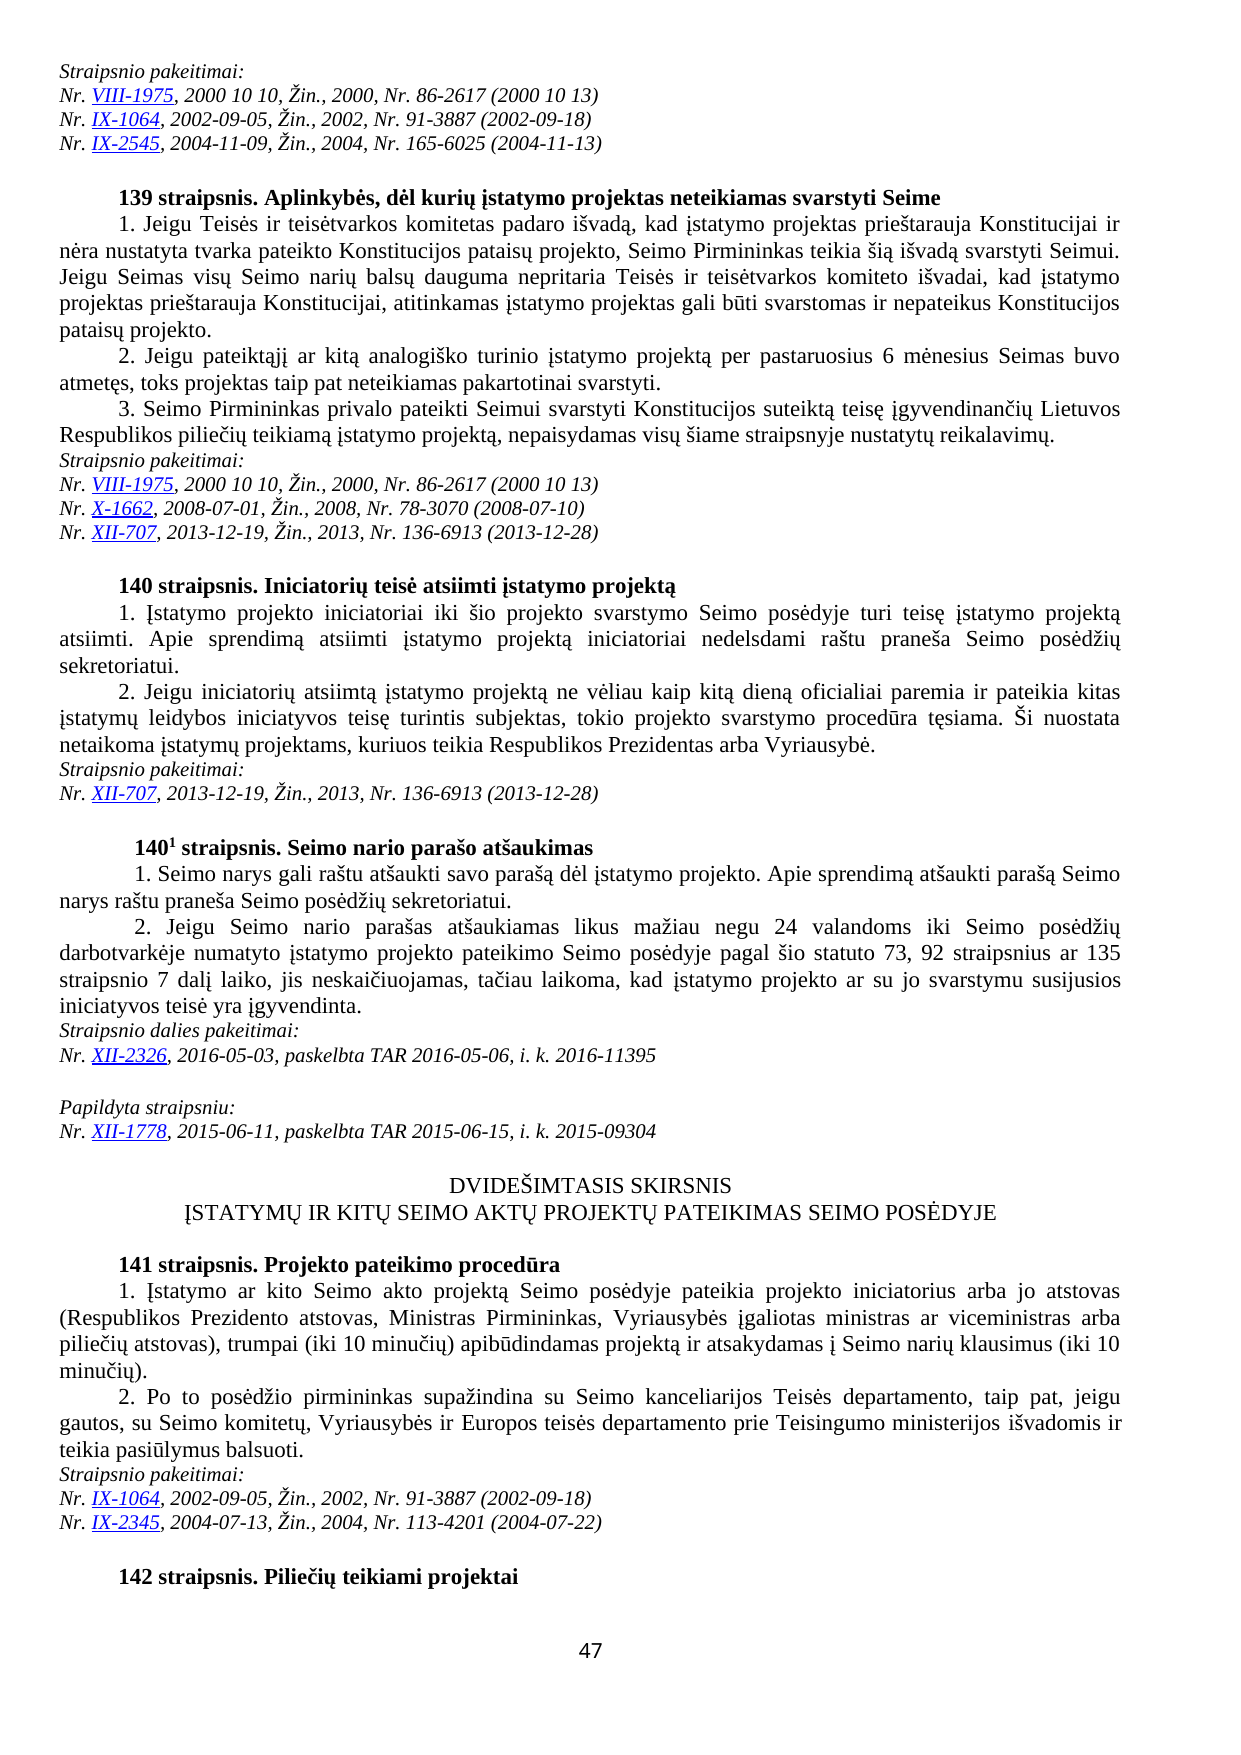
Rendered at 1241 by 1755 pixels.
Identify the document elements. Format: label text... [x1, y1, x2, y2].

text Nr. VIII-1975, 2000 10 10, Žin., 2000, Nr. 86-2617 (2000 10 13) [59, 472, 1122, 496]
text Nr. XII-2326, 2016-05-03, paskelbta TAR 2016-05-06, i. k. 2016-11395 [59, 1042, 1122, 1067]
text 1. Įstatymo ar kito Seimo akto projektą Seimo posėdyje pateikia projekto iniciatorius arba jo atstovas (Respublikos Prezidento atstovas, Ministras Pirmininkas, Vyriausybės įgaliotas ministras ar viceministras arba piliečių atstovas), trumpai (iki 10 minučių) apibūdindamas projektą ir atsakydamas į Seimo narių klausimus (iki 10 minučių). [59, 1278, 1122, 1383]
text 2. Jeigu Seimo nario parašas atšaukiamas likus mažiau negu 24 valandoms iki Seimo posėdžių darbotvarkėje numatyto įstatymo projekto pateikimo Seimo posėdyje pagal šio statuto 73, 92 straipsnius ar 135 straipsnio 7 dalį laiko, jis neskaičiuojamas, tačiau laikoma, kad įstatymo projekto ar su jo svarstymu susijusios iniciatyvos teisė yra įgyvendinta. [59, 913, 1122, 1018]
text 1. Įstatymo projekto iniciatoriai iki šio projekto svarstymo Seimo posėdyje turi teisę įstatymo projektą atsiimti. Apie sprendimą atsiimti įstatymo projektą iniciatoriai nedelsdami raštu praneša Seimo posėdžių sekretoriatui. [59, 599, 1122, 678]
text Nr. IX-1064, 2002-09-05, Žin., 2002, Nr. 91-3887 (2002-09-18) [59, 1486, 1122, 1510]
text ĮSTATYMŲ IR KITŲ SEIMO AKTŲ PROJEKTŲ PATEIKIMAS SEIMO POSĖDYJE [59, 1198, 1122, 1225]
text Nr. IX-2345, 2004-07-13, Žin., 2004, Nr. 113-4201 (2004-07-22) [59, 1510, 1122, 1534]
text Nr. X-1662, 2008-07-01, Žin., 2008, Nr. 78-3070 (2008-07-10) [59, 496, 1122, 520]
text Nr. IX-1064, 2002-09-05, Žin., 2002, Nr. 91-3887 (2002-09-18) [59, 107, 1122, 131]
text Straipsnio dalies pakeitimai: [59, 1018, 1122, 1042]
text 1401 straipsnis. Seimo nario parašo atšaukimas [59, 834, 1122, 860]
text Nr. XII-1778, 2015-06-11, paskelbta TAR 2015-06-15, i. k. 2015-09304 [59, 1119, 1122, 1143]
text 2. Jeigu pateiktąjį ar kitą analogiško turinio įstatymo projektą per pastaruosius 6 mėnesius Seimas buvo atmetęs, toks projektas taip pat neteikiamas pakartotinai svarstyti. [59, 342, 1122, 395]
text DVIDEŠIMTASIS SKIRSNIS [59, 1172, 1122, 1198]
text Nr. IX-2545, 2004-11-09, Žin., 2004, Nr. 165-6025 (2004-11-13) [59, 131, 1122, 155]
text Nr. VIII-1975, 2000 10 10, Žin., 2000, Nr. 86-2617 (2000 10 13) [59, 83, 1122, 107]
text Straipsnio pakeitimai: [59, 1462, 1122, 1486]
text Straipsnio pakeitimai: [59, 448, 1122, 472]
text 142 straipsnis. Piliečių teikiami projektai [59, 1563, 1122, 1589]
text Nr. XII-707, 2013-12-19, Žin., 2013, Nr. 136-6913 (2013-12-28) [59, 781, 1122, 805]
text Papildyta straipsniu: [59, 1095, 1122, 1119]
text 3. Seimo Pirmininkas privalo pateikti Seimui svarstyti Konstitucijos suteiktą teisę įgyvendinančių Lietuvos Respublikos piliečių teikiamą įstatymo projektą, nepaisydamas visų šiame straipsnyje nustatytų reikalavimų. [59, 395, 1122, 448]
text 2. Jeigu iniciatorių atsiimtą įstatymo projektą ne vėliau kaip kitą dieną oficialiai paremia ir pateikia kitas įstatymų leidybos iniciatyvos teisę turintis subjektas, tokio projekto svarstymo procedūra tęsiama. Ši nuostata netaikoma įstatymų projektams, kuriuos teikia Respublikos Prezidentas arba Vyriausybė. [59, 678, 1122, 757]
text 1. Jeigu Teisės ir teisėtvarkos komitetas padaro išvadą, kad įstatymo projektas prieštarauja Konstitucijai ir nėra nustatyta tvarka pateikto Konstitucijos pataisų projekto, Seimo Pirmininkas teikia šią išvadą svarstyti Seimui. Jeigu Seimas visų Seimo narių balsų dauguma nepritaria Teisės ir teisėtvarkos komiteto išvadai, kad įstatymo projektas prieštarauja Konstitucijai, atitinkamas įstatymo projektas gali būti svarstomas ir nepateikus Konstitucijos pataisų projekto. [59, 210, 1122, 342]
text Straipsnio pakeitimai: [59, 757, 1122, 781]
text 139 straipsnis. Aplinkybės, dėl kurių įstatymo projektas neteikiamas svarstyti Seime [59, 184, 1122, 210]
text 141 straipsnis. Projekto pateikimo procedūra [59, 1251, 1122, 1278]
text Straipsnio pakeitimai: [59, 59, 1122, 83]
text Nr. XII-707, 2013-12-19, Žin., 2013, Nr. 136-6913 (2013-12-28) [59, 520, 1122, 544]
text 1. Seimo narys gali raštu atšaukti savo parašą dėl įstatymo projekto. Apie sprendimą atšaukti parašą Seimo narys raštu praneša Seimo posėdžių sekretoriatui. [59, 860, 1122, 913]
text 140 straipsnis. Iniciatorių teisė atsiimti įstatymo projektą [59, 573, 1122, 599]
text 2. Po to posėdžio pirmininkas supažindina su Seimo kanceliarijos Teisės departamento, taip pat, jeigu gautos, su Seimo komitetų, Vyriausybės ir Europos teisės departamento prie Teisingumo ministerijos išvadomis ir teikia pasiūlymus balsuoti. [59, 1383, 1122, 1462]
